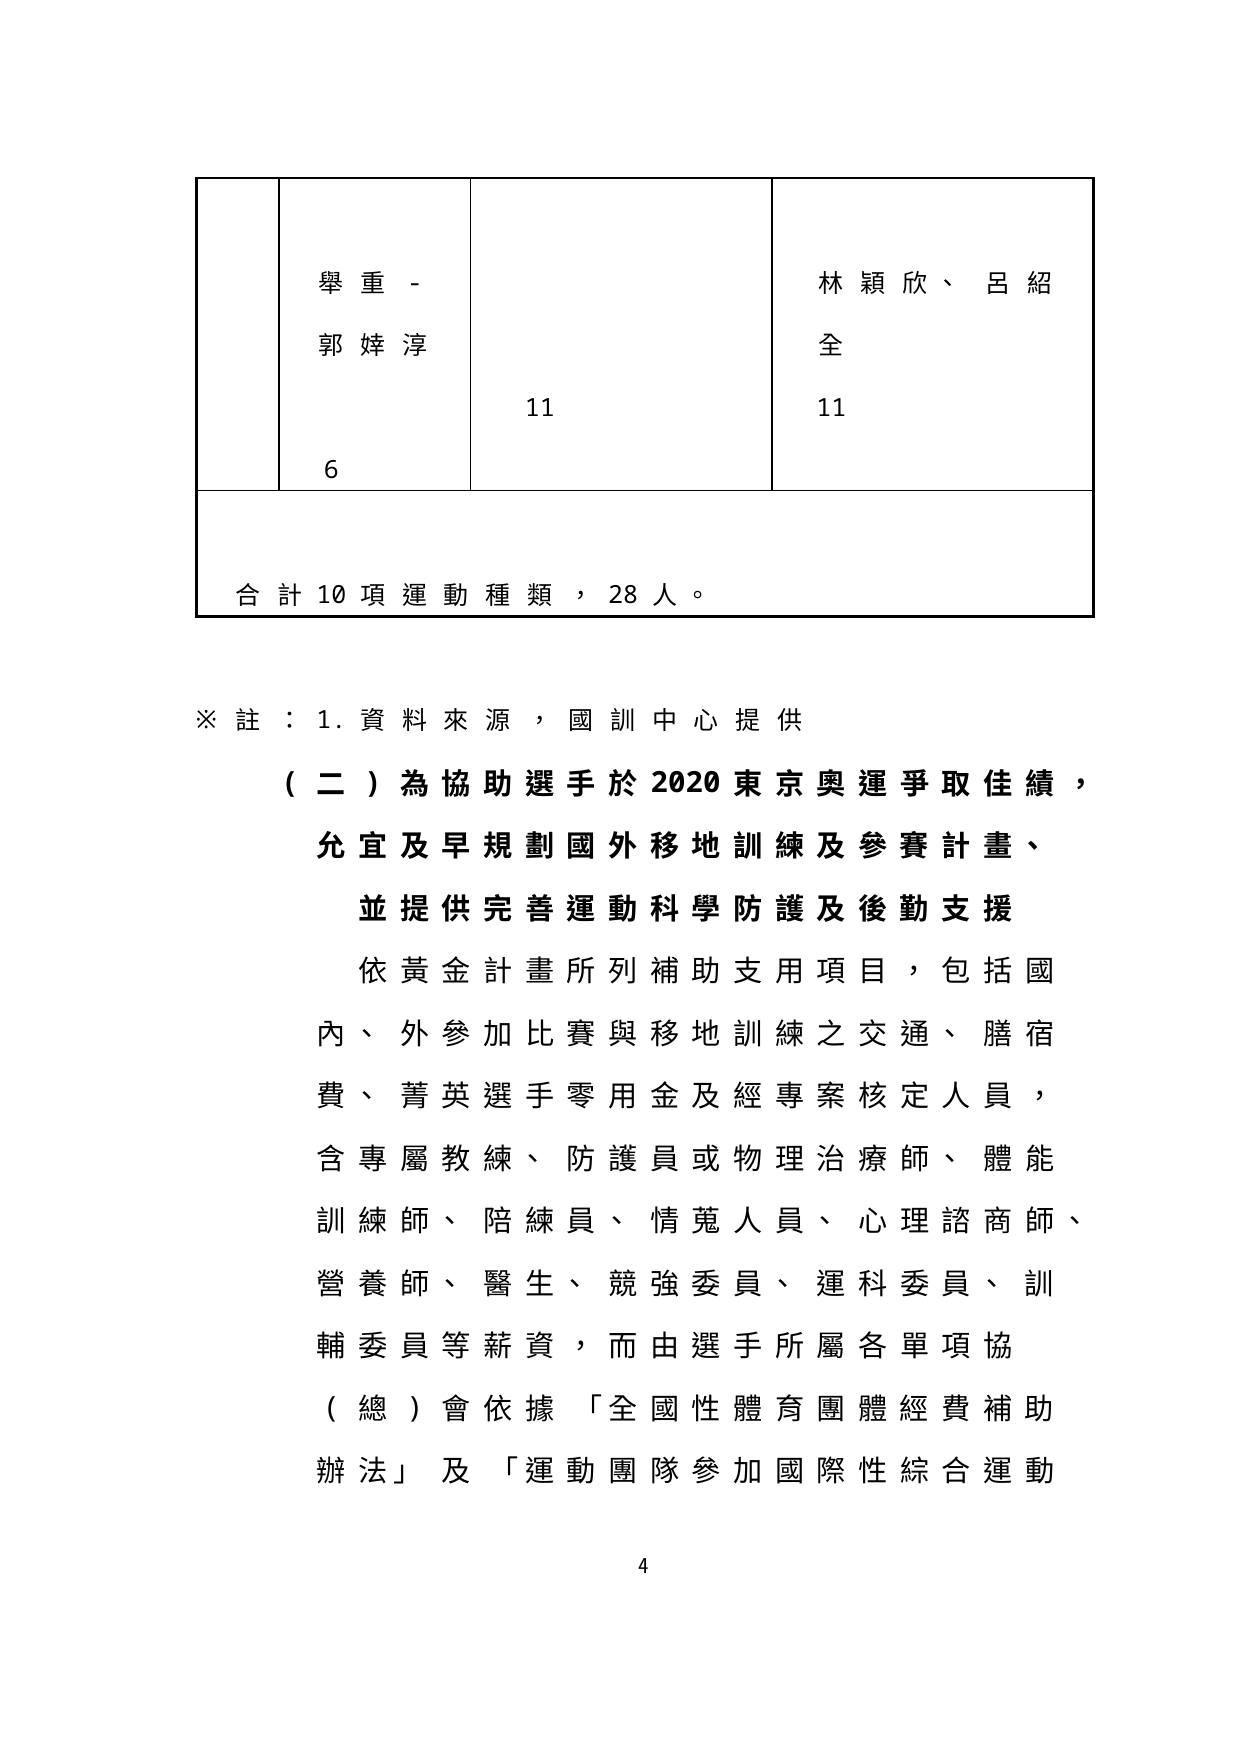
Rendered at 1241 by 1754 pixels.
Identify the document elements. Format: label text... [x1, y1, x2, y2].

table_cell 舉重-郭婞淳 6 [280, 179, 470, 490]
table_cell 合計10項運動種類，28人。 [198, 491, 1092, 615]
table_cell 林穎欣、呂紹全 11 [773, 179, 1092, 490]
text 依黃金計畫所列補助支用項目，包括國內、外參加比賽與移地訓練之交通、膳宿費、菁英選手零用金及經專案核定人員，含專屬教練、防護員或物理治療師、體能訓練師、陪練員、情蒐人員、心理諮商師、營養師、醫生、競強委員、運科委員、訓輔委員等薪資，而由選手所屬各單項協(總)會依據「全國性體育團體經費補助辦法」及「運動團隊參加國際性綜合運動賽會實施國內外移地訓練及參賽輔導要點」申請年度經費補助。 [274, 927, 1060, 1490]
table_cell 11 [471, 179, 771, 490]
text (二)為協助選手於2020東京奧運爭取佳績，允宜及早規劃國外移地訓練及參賽計畫、並提供完善運動科學防護及後勤支援 [244, 740, 1060, 927]
table_cell [198, 179, 278, 490]
text ※註：1.資料來源，國訓中心提供 [185, 677, 1060, 740]
